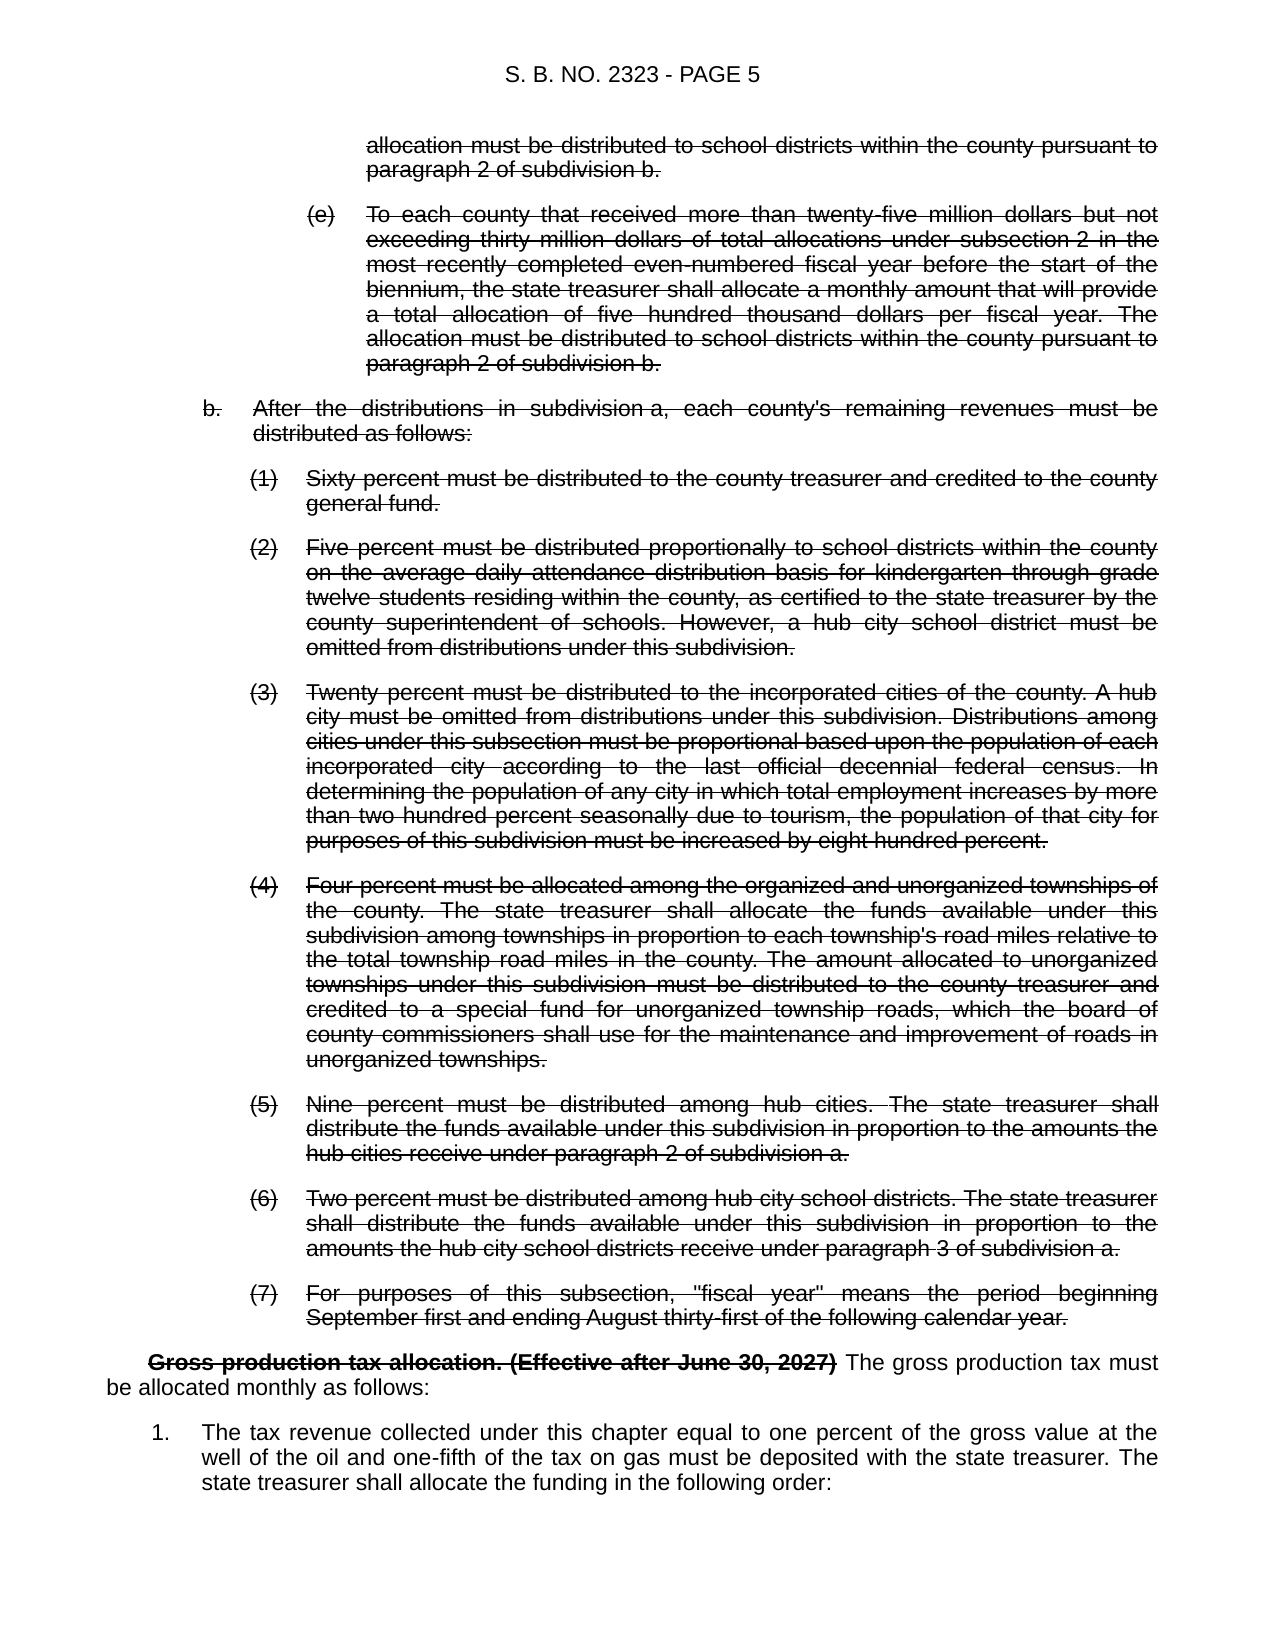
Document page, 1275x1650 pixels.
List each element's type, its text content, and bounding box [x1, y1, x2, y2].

text (6) Two percent must be distributed among hub city school districts. The state treasurer shall distribute the funds available under this subdivision in proportion to the amounts the hub city school districts receive under paragraph 3 of subdivision a. [106, 1187, 1158, 1261]
text (1) Sixty percent must be distributed to the county treasurer and credited to the county general fund. [106, 466, 1158, 516]
text (3) Twenty percent must be distributed to the incorporated cities of the county. A hub city must be omitted from distributions under this subdivision. Distributions among cities under this subsection must be proportional based upon the population of each incorporated city according to the last official decennial federal census. In determining the population of any city in which total employment increases by more than two hundred percent seasonally due to tourism, the population of that city for purposes of this subdivision must be increased by eight hundred percent. [106, 680, 1158, 854]
text 1. The tax revenue collected under this chapter equal to one percent of the gross value at the well of the oil and one‑fifth of the tax on gas must be deposited with the state treasurer. The state treasurer shall allocate the funding in the following order: [106, 1421, 1158, 1495]
text Gross production tax allocation. (Effective after June 30, 2027) The gross production tax must be allocated monthly as follows: [106, 1351, 1158, 1400]
text (e) To each county that received more than twenty‑five million dollars but not exceeding thirty million dollars of total allocations under subsection 2 in the most recently completed even‑numbered fiscal year before the start of the biennium, the state treasurer shall allocate a monthly amount that will provide a total allocation of five hundred thousand dollars per fiscal year. The allocation must be distributed to school districts within the county pursuant to paragraph 2 of subdivision b. [106, 203, 1158, 377]
text (7) For purposes of this subsection, "fiscal year" means the period beginning September first and ending August thirty‑first of the following calendar year. [106, 1281, 1158, 1331]
text (2) Five percent must be distributed proportionally to school districts within the county on the average daily attendance distribution basis for kindergarten through grade twelve students residing within the county, as certified to the state treasurer by the county superintendent of schools. However, a hub city school district must be omitted from distributions under this subdivision. [106, 536, 1158, 660]
text allocation must be distributed to school districts within the county pursuant to paragraph 2 of subdivision b. [106, 133, 1158, 183]
text b. After the distributions in subdivision a, each county's remaining revenues must be distributed as follows: [106, 397, 1158, 446]
text (4) Four percent must be allocated among the organized and unorganized townships of the county. The state treasurer shall allocate the funds available under this subdivision among townships in proportion to each township's road miles relative to the total township road miles in the county. The amount allocated to unorganized townships under this subdivision must be distributed to the county treasurer and credited to a special fund for unorganized township roads, which the board of county commissioners shall use for the maintenance and improvement of roads in unorganized townships. [106, 874, 1158, 1072]
text (5) Nine percent must be distributed among hub cities. The state treasurer shall distribute the funds available under this subdivision in proportion to the amounts the hub cities receive under paragraph 2 of subdivision a. [106, 1092, 1158, 1167]
